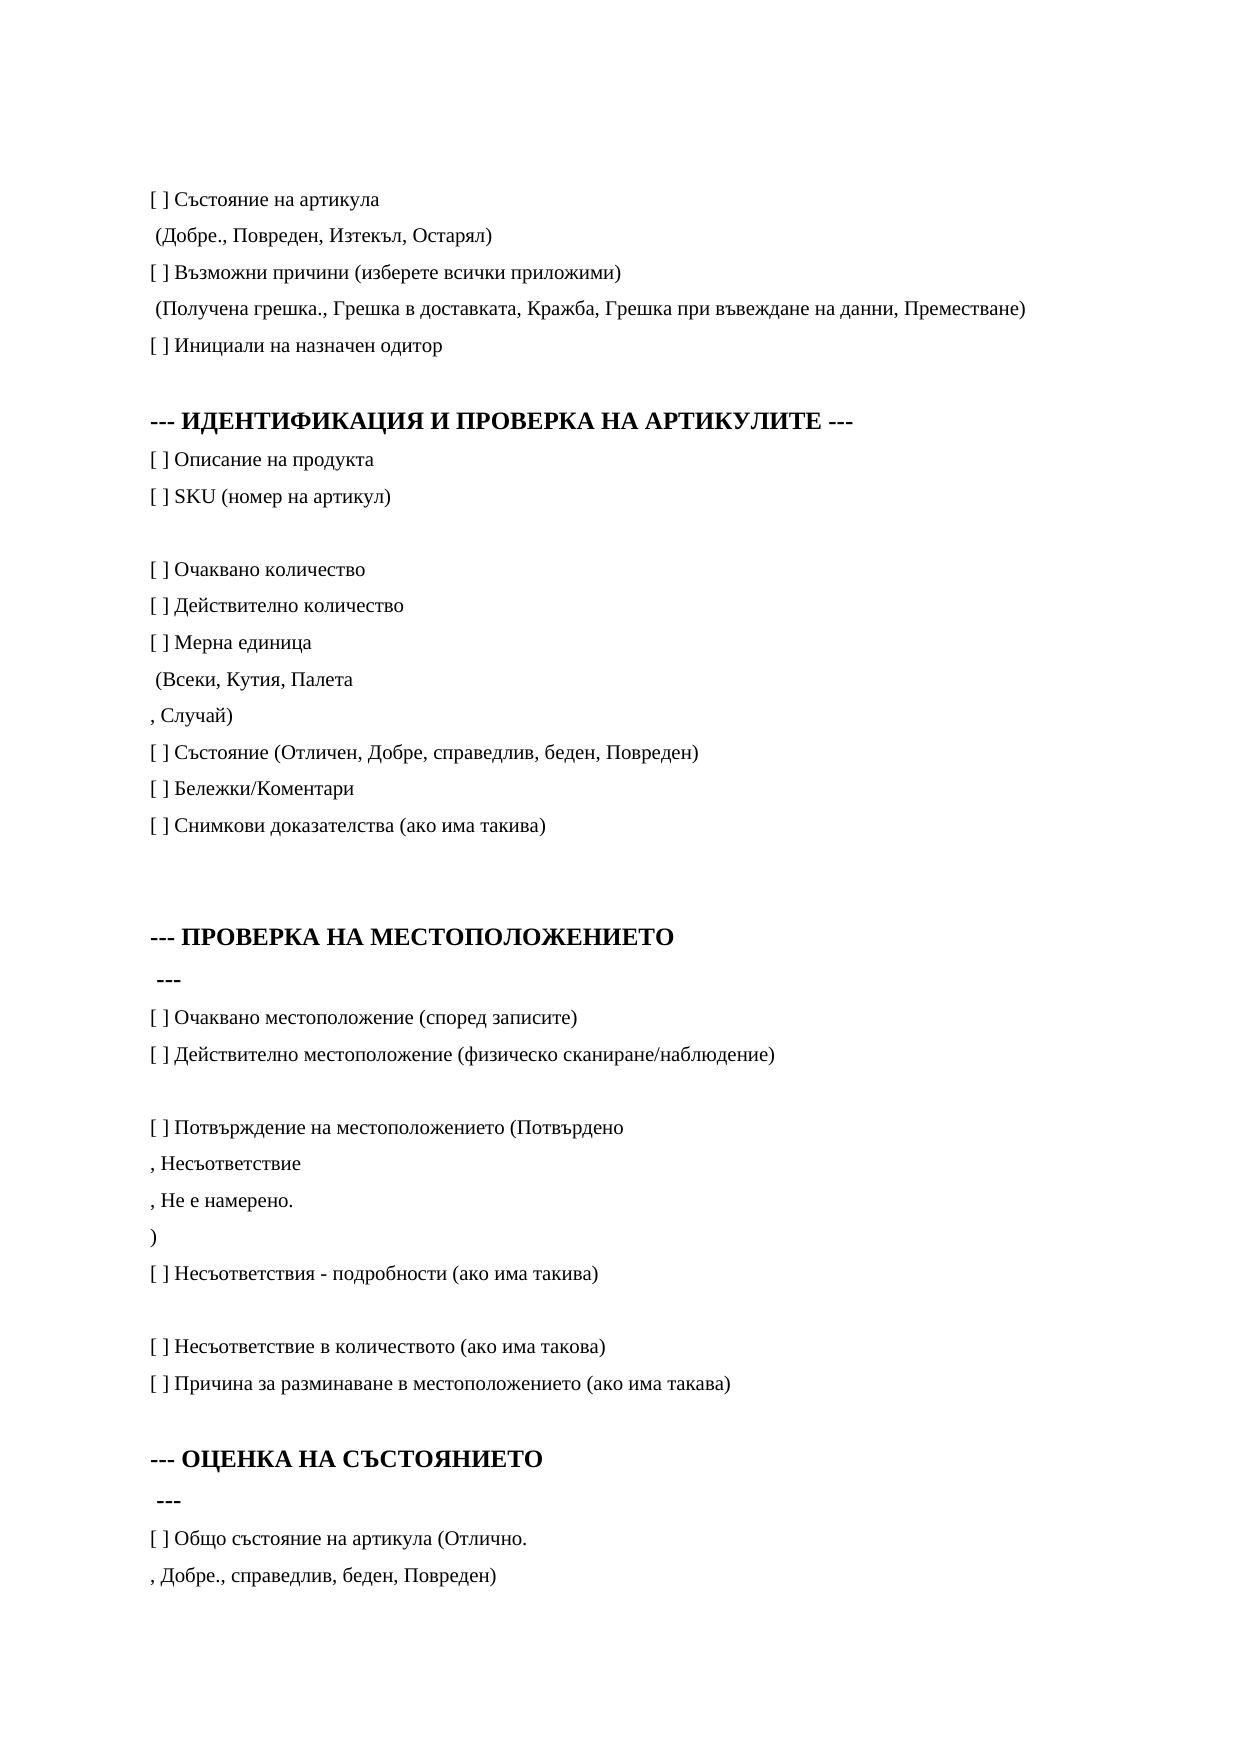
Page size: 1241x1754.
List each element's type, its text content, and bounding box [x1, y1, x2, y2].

text ) [150, 1224, 1090, 1248]
text , Добре., справедлив, беден, Повреден) [150, 1563, 1090, 1587]
text [ ] Общо състояние на артикула (Отлично. [150, 1526, 1090, 1550]
text --- [150, 964, 1090, 992]
text [ ] Състояние (Отличен, Добре, справедлив, беден, Повреден) [150, 740, 1090, 764]
text [ ] Несъответствие в количеството (ако има такова) [150, 1334, 1090, 1358]
text [ ] Бележки/Коментари [150, 776, 1090, 800]
text (Получена грешка., Грешка в доставката, Кражба, Грешка при въвеждане на данни, Преместване) [150, 296, 1090, 320]
text [ ] Очаквано местоположение (според записите) [150, 1005, 1090, 1029]
text [ ] Потвърждение на местоположението (Потвърдено [150, 1115, 1090, 1139]
text --- [150, 1485, 1090, 1514]
text [ ] Описание на продукта [150, 447, 1090, 471]
text [ ] Действително количество [150, 593, 1090, 617]
text [ ] SKU (номер на артикул) [150, 484, 1090, 508]
text [ ] Снимкови доказателства (ако има такива) [150, 813, 1090, 837]
text [ ] Възможни причини (изберете всички приложими) [150, 260, 1090, 284]
text [ ] Инициали на назначен одитор [150, 333, 1090, 357]
text --- ОЦЕНКА НА СЪСТОЯНИЕТО [150, 1444, 1090, 1472]
text , Не е намерено. [150, 1188, 1090, 1212]
text [ ] Несъответствия - подробности (ако има такива) [150, 1261, 1090, 1285]
text [ ] Мерна единица [150, 630, 1090, 654]
text (Добре., Повреден, Изтекъл, Остарял) [150, 223, 1090, 247]
text , Несъответствие [150, 1151, 1090, 1175]
text --- ПРОВЕРКА НА МЕСТОПОЛОЖЕНИЕТО [150, 922, 1090, 951]
text [ ] Очаквано количество [150, 557, 1090, 581]
text --- ИДЕНТИФИКАЦИЯ И ПРОВЕРКА НА АРТИКУЛИТЕ --- [150, 406, 1090, 435]
text [ ] Причина за разминаване в местоположението (ако има такава) [150, 1371, 1090, 1395]
text [ ] Състояние на артикула [150, 187, 1090, 211]
text , Случай) [150, 703, 1090, 727]
text [ ] Действително местоположение (физическо сканиране/наблюдение) [150, 1042, 1090, 1066]
text (Всеки, Кутия, Палета [150, 667, 1090, 691]
